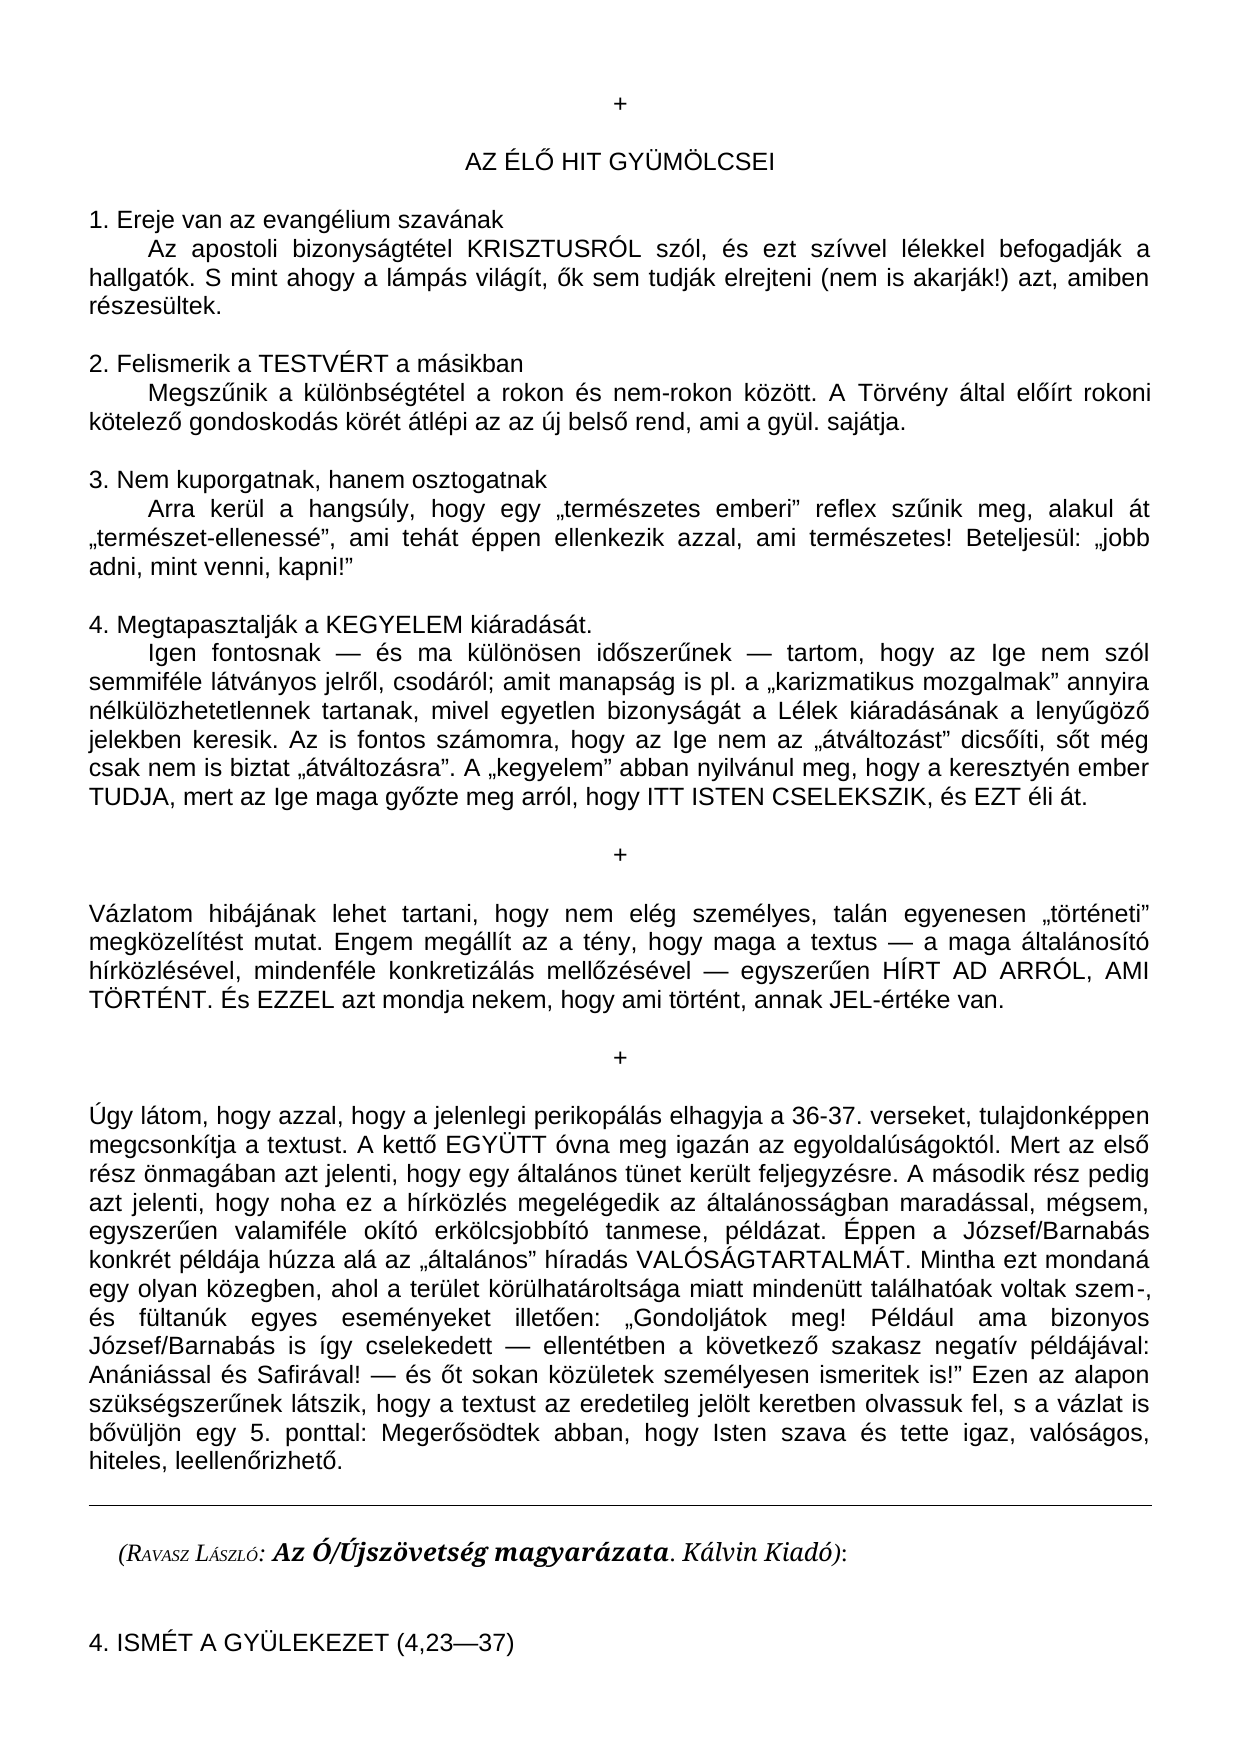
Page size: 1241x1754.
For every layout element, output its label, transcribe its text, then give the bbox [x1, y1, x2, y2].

text Úgy látom, hogy azzal, hogy a jelenlegi perikopálás elhagyja a 36-37. verseket, tulajdonképpen megcsonkítja a textust. A kettő EGYÜTT óvna meg igazán az egyoldalúságoktól. Mert az első rész önmagában azt jelenti, hogy egy általános tünet került feljegyzésre. A második rész pedig azt jelenti, hogy noha ez a hírközlés megelégedik az általánosságban maradással, mégsem, egyszerűen valamiféle okító erkölcsjobbító tanmese, példázat. Éppen a József/Barnabás konkrét példája húzza alá az „általános” híradás VALÓSÁGTARTALMÁT. Mintha ezt mondaná egy olyan közegben, ahol a terület körülhatároltsága miatt mindenütt találhatóak voltak szem‑, és fültanúk egyes eseményeket illetően: „Gondoljátok meg! Például ama bizonyos József/Barnabás is így cselekedett ― ellentétben a következő szakasz negatív példájával: Anániással és Safirával! ― és őt sokan közületek személyesen ismeritek is!” Ezen az alapon szükségszerűnek látszik, hogy a textust az eredetileg jelölt keretben olvassuk fel, s a vázlat is bővüljön egy 5. ponttal: Megerősödtek abban, hogy Isten szava és tette igaz, valóságos, hiteles, leellenőrizhető. [88, 1101, 1152, 1475]
text + [88, 1043, 1152, 1072]
text 3. Nem kuporgatnak, hanem osztogatnak [88, 465, 1152, 494]
text 4. Megtapasztalják a KEGYELEM kiáradását. [88, 610, 1152, 638]
text 2. Felismerik a TESTVÉRT a másikban [88, 349, 1152, 378]
text Vázlatom hibájának lehet tartani, hogy nem elég személyes, talán egyenesen „történeti” megközelítést mutat. Engem megállít az a tény, hogy maga a textus ― a maga általánosító hírközlésével, mindenféle konkretizálás mellőzésével ― egyszerűen HÍRT AD ARRÓL, AMI TÖRTÉNT. És EZZEL azt mondja nekem, hogy ami történt, annak JEL-értéke van. [88, 899, 1152, 1014]
text 1. Ereje van az evangélium szavának [88, 205, 1152, 234]
text Megszűnik a különbségtétel a rokon és nem-rokon között. A Törvény által előírt rokoni kötelező gondoskodás körét átlépi az az új belső rend, ami a gyül. sajátja. [88, 378, 1152, 436]
text Arra kerül a hangsúly, hogy egy „természetes emberi” reflex szűnik meg, alakul át „természet-ellenessé”, ami tehát éppen ellenkezik azzal, ami természetes! Beteljesül: „jobb adni, mint venni, kapni!” [88, 494, 1152, 580]
text Az apostoli bizonyságtétel KRISZTUSRÓL szól, és ezt szívvel lélekkel befogadják a hallgatók. S mint ahogy a lámpás világít, ők sem tudják elrejteni (nem is akarják!) azt, amiben részesültek. [88, 234, 1152, 320]
text Igen fontosnak ― és ma különösen időszerűnek ― tartom, hogy az Ige nem szól semmiféle látványos jelről, csodáról; amit manapság is pl. a „karizmatikus mozgalmak” annyira nélkülözhetetlennek tartanak, mivel egyetlen bizonyságát a Lélek kiáradásának a lenyűgöző jelekben keresik. Az is fontos számomra, hogy az Ige nem az „átváltozást” dicsőíti, sőt még csak nem is biztat „átváltozásra”. A „kegyelem” abban nyilvánul meg, hogy a keresztyén ember TUDJA, mert az Ige maga győzte meg arról, hogy ITT ISTEN CSELEKSZIK, és EZT éli át. [88, 638, 1152, 811]
text 4. ISMÉT A GYÜLEKEZET (4,23―37) [88, 1628, 1152, 1657]
text (Ravasz László: Az Ó/Újszövetség magyarázata. Kálvin Kiadó): [88, 1506, 1152, 1598]
text + [88, 88, 1152, 117]
text + [88, 840, 1152, 869]
text AZ ÉLŐ HIT GYÜMÖLCSEI [88, 147, 1152, 176]
